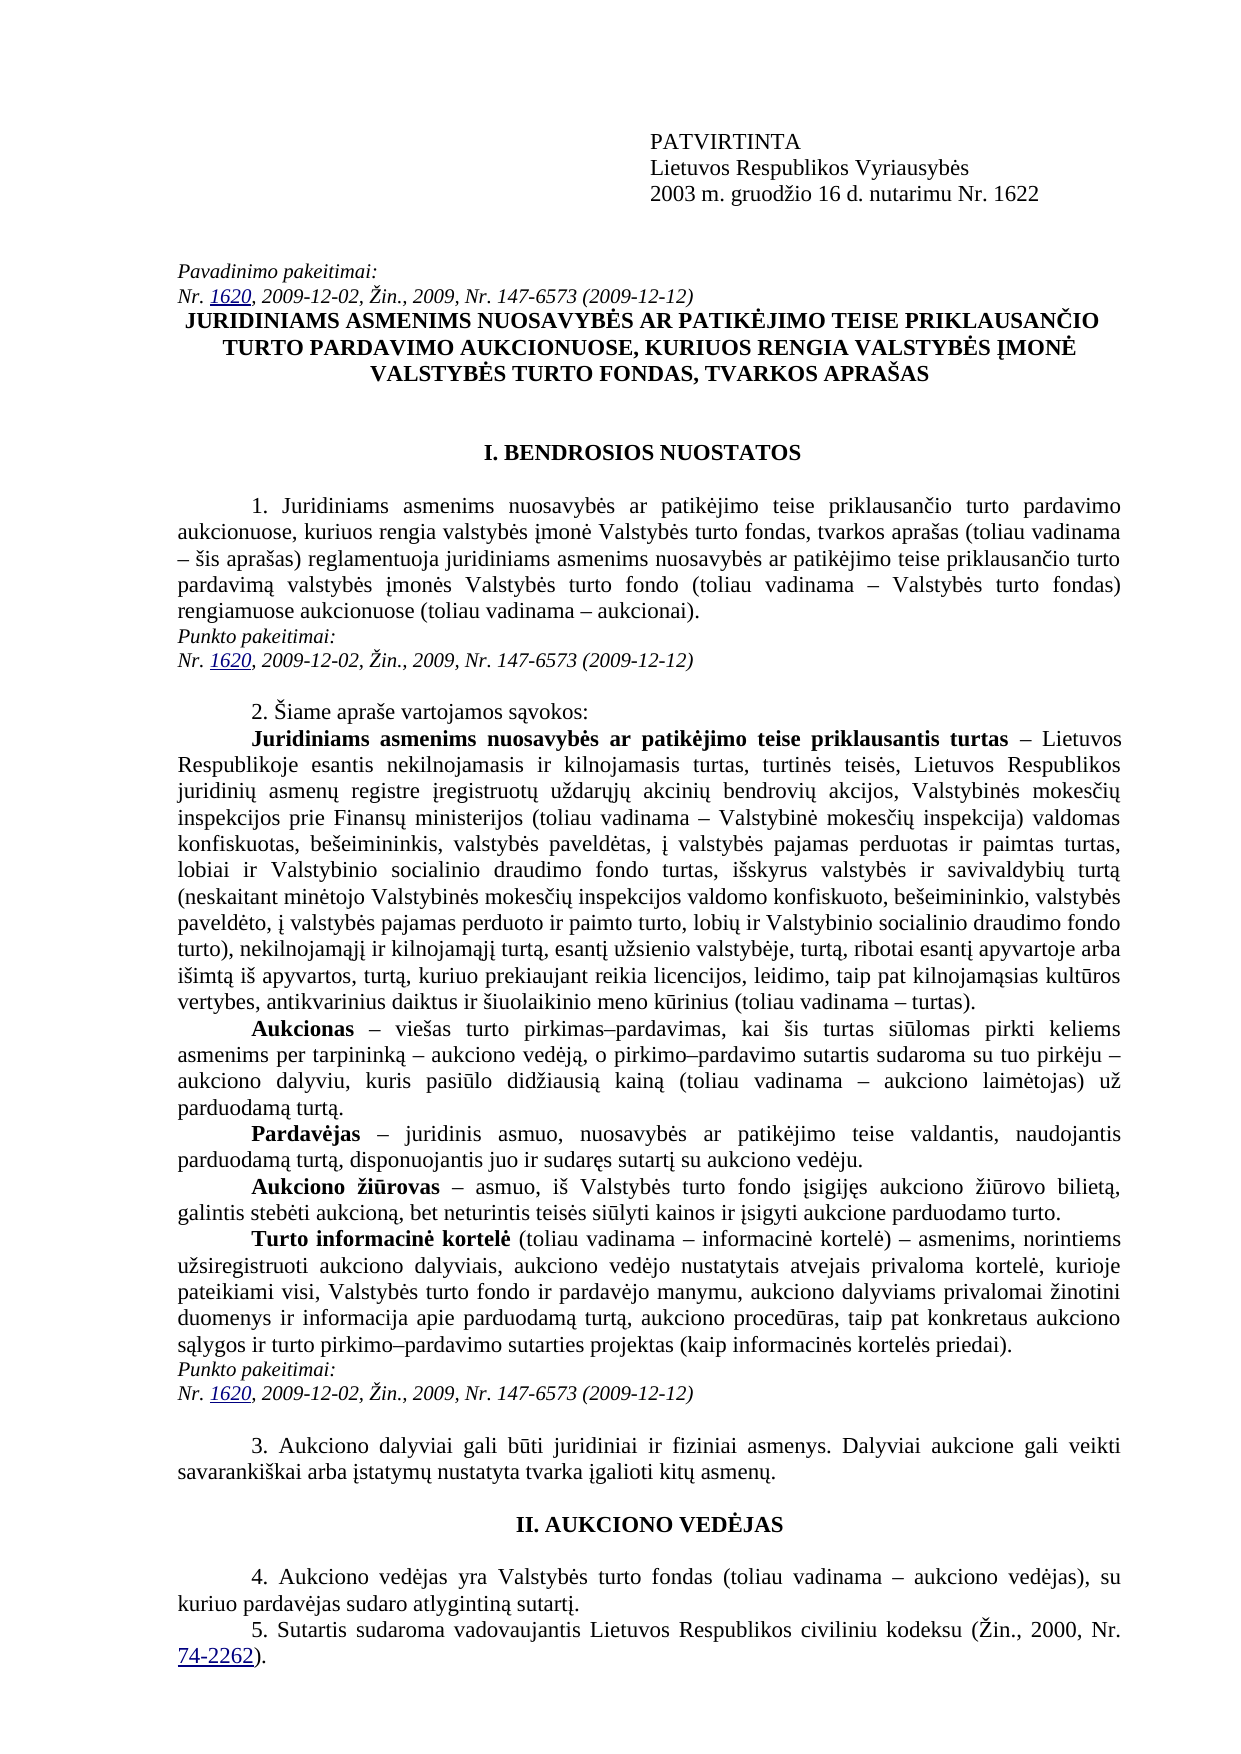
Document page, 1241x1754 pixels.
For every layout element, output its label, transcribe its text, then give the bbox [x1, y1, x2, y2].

text Nr. 1620, 2009-12-02, Žin., 2009, Nr. 147-6573 (2009-12-12) [177, 283, 1122, 308]
text Nr. 1620, 2009-12-02, Žin., 2009, Nr. 147-6573 (2009-12-12) [177, 648, 1122, 672]
text 1. Juridiniams asmenims nuosavybės ar patikėjimo teise priklausančio turto pardavimo aukcionuose, kuriuos rengia valstybės įmonė Valstybės turto fondas, tvarkos aprašas (toliau vadinama – šis aprašas) reglamentuoja juridiniams asmenims nuosavybės ar patikėjimo teise priklausančio turto pardavimą valstybės įmonės Valstybės turto fondo (toliau vadinama – Valstybės turto fondas) rengiamuose aukcionuose (toliau vadinama – aukcionai). [177, 492, 1122, 624]
text 3. Aukciono dalyviai gali būti juridiniai ir fiziniai asmenys. Dalyviai aukcione gali veikti savarankiškai arba įstatymų nustatyta tvarka įgalioti kitų asmenų. [177, 1432, 1122, 1484]
text 4. Aukciono vedėjas yra Valstybės turto fondas (toliau vadinama – aukciono vedėjas), su kuriuo pardavėjas sudaro atlygintiną sutartį. [177, 1563, 1122, 1616]
text Aukcionas – viešas turto pirkimas–pardavimas, kai šis turtas siūlomas pirkti keliems asmenims per tarpininką – aukciono vedėją, o pirkimo–pardavimo sutartis sudaroma su tuo pirkėju – aukciono dalyviu, kuris pasiūlo didžiausią kainą (toliau vadinama – aukciono laimėtojas) už parduodamą turtą. [177, 1014, 1122, 1120]
text 2. Šiame apraše vartojamos sąvokos: [177, 698, 1122, 725]
text Pardavėjas – juridinis asmuo, nuosavybės ar patikėjimo teise valdantis, naudojantis parduodamą turtą, disponuojantis juo ir sudaręs sutartį su aukciono vedėju. [177, 1120, 1122, 1173]
text Turto informacinė kortelė (toliau vadinama – informacinė kortelė) – asmenims, norintiems užsiregistruoti aukciono dalyviais, aukciono vedėjo nustatytais atvejais privaloma kortelė, kurioje pateikiami visi, Valstybės turto fondo ir pardavėjo manymu, aukciono dalyviams privalomai žinotini duomenys ir informacija apie parduodamą turtą, aukciono procedūras, taip pat konkretaus aukciono sąlygos ir turto pirkimo–pardavimo sutarties projektas (kaip informacinės kortelės priedai). [177, 1225, 1122, 1357]
text Punkto pakeitimai: [177, 1357, 1122, 1381]
subtitle II. AUKCIONO VEDĖJAS [177, 1511, 1122, 1537]
text Punkto pakeitimai: [177, 624, 1122, 648]
text 5. Sutartis sudaroma vadovaujantis Lietuvos Respublikos civiliniu kodeksu (Žin., 2000, Nr. 74-2262). [177, 1616, 1122, 1669]
text Pavadinimo pakeitimai: [177, 259, 1122, 283]
text Patvirtinta [650, 128, 1122, 154]
text Juridiniams asmenims nuosavybės ar patikėjimo teise priklausantis turtas – Lietuvos Respublikoje esantis nekilnojamasis ir kilnojamasis turtas, turtinės teisės, Lietuvos Respublikos juridinių asmenų registre įregistruotų uždarųjų akcinių bendrovių akcijos, Valstybinės mokesčių inspekcijos prie Finansų ministerijos (toliau vadinama – Valstybinė mokesčių inspekcija) valdomas konfiskuotas, bešeimininkis, valstybės paveldėtas, į valstybės pajamas perduotas ir paimtas turtas, lobiai ir Valstybinio socialinio draudimo fondo turtas, išskyrus valstybės ir savivaldybių turtą (neskaitant minėtojo Valstybinės mokesčių inspekcijos valdomo konfiskuoto, bešeimininkio, valstybės paveldėto, į valstybės pajamas perduoto ir paimto turto, lobių ir Valstybinio socialinio draudimo fondo turto), nekilnojamąjį ir kilnojamąjį turtą, esantį užsienio valstybėje, turtą, ribotai esantį apyvartoje arba išimtą iš apyvartos, turtą, kuriuo prekiaujant reikia licencijos, leidimo, taip pat kilnojamąsias kultūros vertybes, antikvarinius daiktus ir šiuolaikinio meno kūrinius (toliau vadinama – turtas). [177, 725, 1122, 1014]
text JURIDINIAMS ASMENIMS NUOSAVYBĖS AR PATIKĖJIMO TEISE PRIKLAUSANČIO TURTO PARDAVIMO AUKCIONUOSE, KURIUOS RENGIA VALSTYBĖS ĮMONĖ VALSTYBĖS TURTO FONDAS, TVARKOS APRAŠAS [162, 308, 1122, 387]
text Nr. 1620, 2009-12-02, Žin., 2009, Nr. 147-6573 (2009-12-12) [177, 1381, 1122, 1405]
text Lietuvos Respublikos Vyriausybės 2003 m. gruodžio 16 d. nutarimu Nr. 1622 [650, 154, 1122, 207]
text I. BENDROSIOS NUOSTATOS [162, 439, 1122, 466]
text Aukciono žiūrovas – asmuo, iš Valstybės turto fondo įsigijęs aukciono žiūrovo bilietą, galintis stebėti aukcioną, bet neturintis teisės siūlyti kainos ir įsigyti aukcione parduodamo turto. [177, 1173, 1122, 1225]
